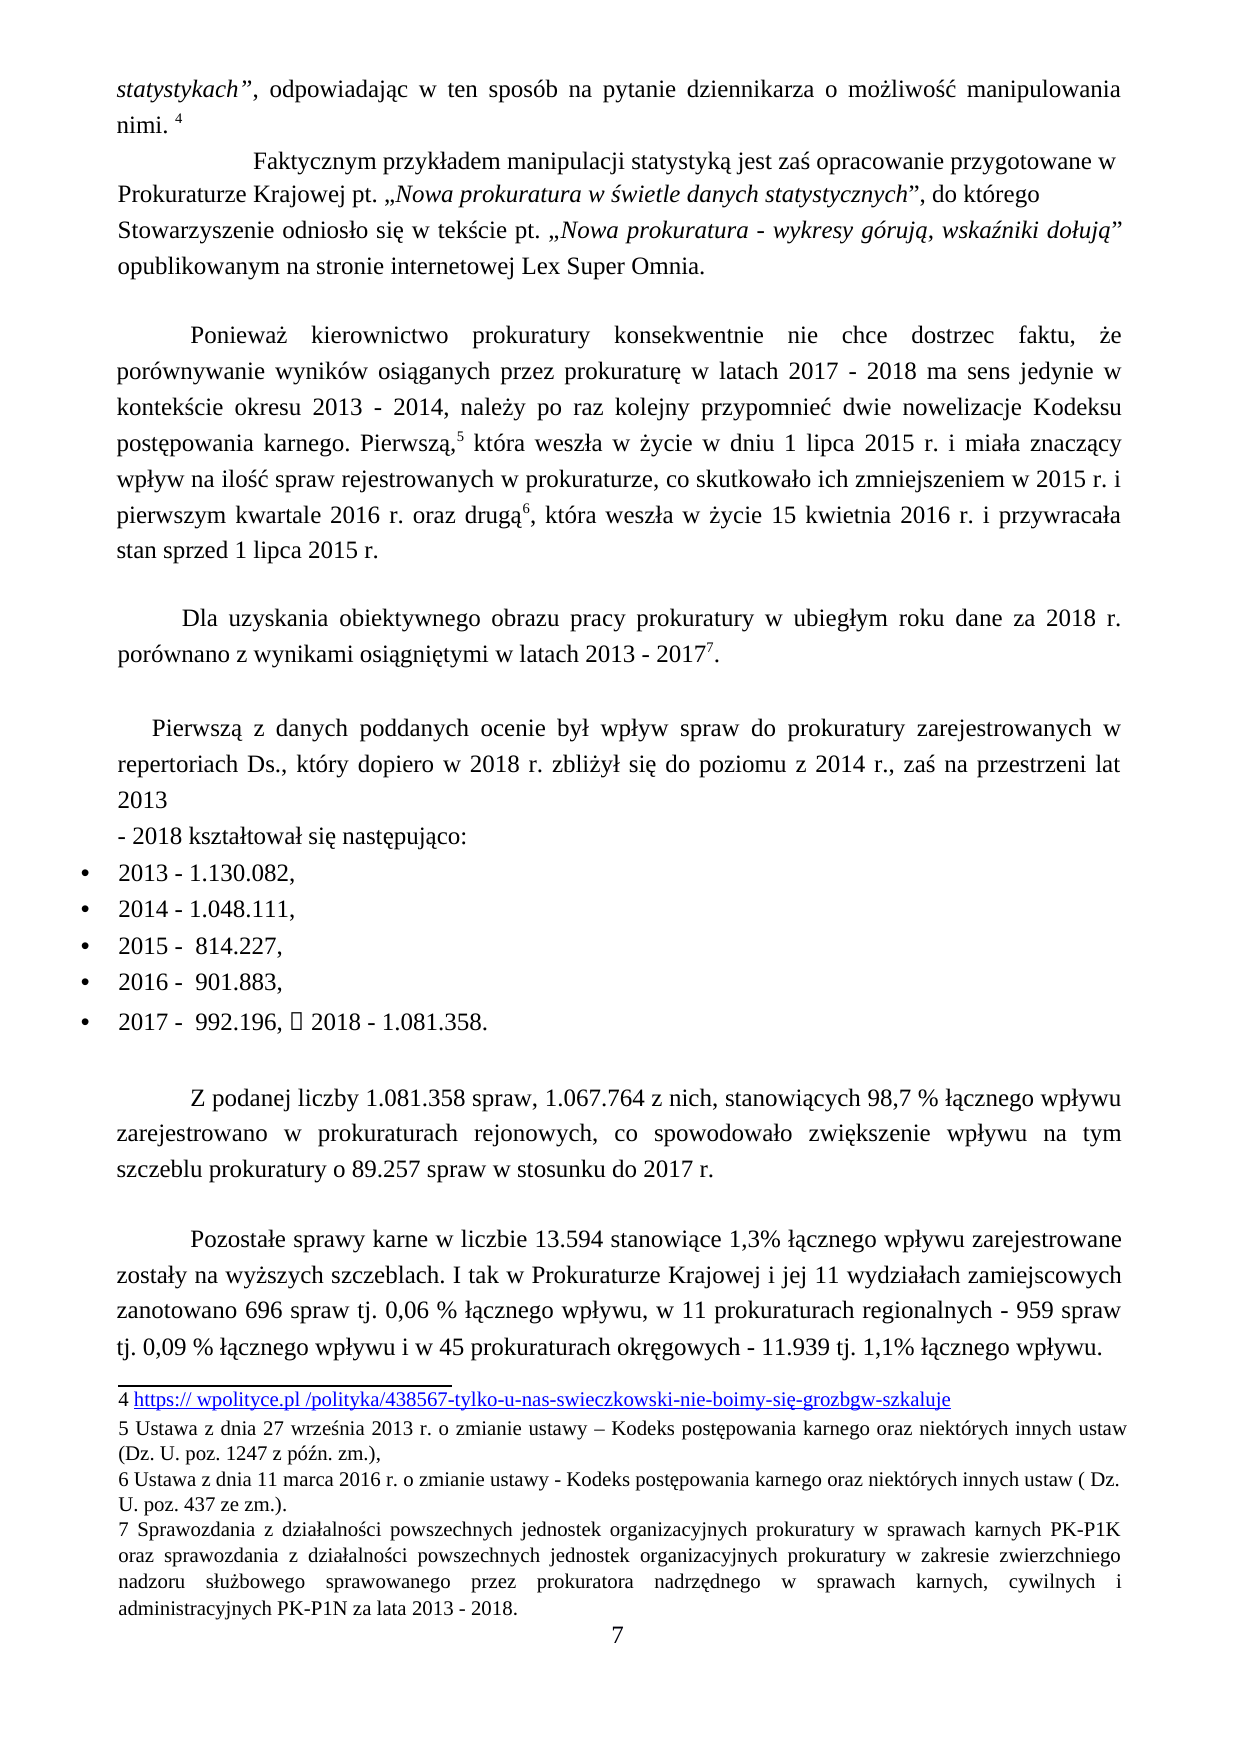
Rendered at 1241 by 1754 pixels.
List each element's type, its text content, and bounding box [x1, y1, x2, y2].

text statystykach”, odpowiadając w ten sposób na pytanie dziennikarza o możliwość manipulowania nimi. [116, 74, 1122, 138]
text Ponieważ kierownictwo prokuratury konsekwentnie nie chce dostrzec faktu, że porównywanie wyników osiąganych przez prokuraturę w latach 2017 - 2018 ma sens jedynie w kontekście okresu 2013 - 2014, należy po raz kolejny przypomnieć dwie nowelizacje Kodeksu postępowania karnego. Pierwszą, która weszła w życie w dniu 1 lipca 2015 r. i miała znaczący wpływ na ilość spraw rejestrowanych w prokuraturze, co skutkowało ich zmniejszeniem w 2015 r. i pierwszym kwartale 2016 r. oraz drugą, która weszła w życie 15 kwietnia 2016 r. i przywracała stan sprzed 1 lipca 2015 r. [116, 320, 1122, 564]
list 2017 - 992.196,  2018 - 1.081.358. [81, 1004, 1122, 1038]
text Stowarzyszenie odniosło się w tekście pt. „Nowa prokuratura - wykresy górują, wskaźniki dołują” opublikowanym na stronie internetowej Lex Super Omnia. [117, 215, 1122, 280]
text Sprawozdania z działalności powszechnych jednostek organizacyjnych prokuratury w sprawach karnych PK-P1K oraz sprawozdania z działalności powszechnych jednostek organizacyjnych prokuratury w zakresie zwierzchniego nadzoru służbowego sprawowanego przez prokuratora nadrzędnego w sprawach karnych, cywilnych i administracyjnych PK-P1N za lata 2013 - 2018. [118, 1517, 1122, 1620]
list 2015 - 814.227, [81, 931, 1122, 959]
list 2016 - 901.883, [81, 967, 1122, 996]
text - 2018 kształtował się następująco: [117, 821, 1122, 850]
text Ustawa z dnia 11 marca 2016 r. o zmianie ustawy - Kodeks postępowania karnego oraz niektórych innych ustaw ( Dz. U. poz. 437 ze zm.). [118, 1467, 1128, 1517]
list 2014 - 1.048.111, [81, 894, 1122, 923]
text Pozostałe sprawy karne w liczbie 13.594 stanowiące 1,3% łącznego wpływu zarejestrowane zostały na wyższych szczeblach. I tak w Prokuraturze Krajowej i jej 11 wydziałach zamiejscowych zanotowano 696 spraw tj. 0,06 % łącznego wpływu, w 11 prokuraturach regionalnych - 959 spraw tj. 0,09 % łącznego wpływu i w 45 prokuraturach okręgowych - 11.939 tj. 1,1% łącznego wpływu. [116, 1224, 1122, 1360]
text Pierwszą z danych poddanych ocenie był wpływ spraw do prokuratury zarejestrowanych w repertoriach Ds., który dopiero w 2018 r. zbliżył się do poziomu z 2014 r., zaś na przestrzeni lat 2013 [117, 713, 1122, 813]
text Faktycznym przykładem manipulacji statystyką jest zaś opracowanie przygotowane w [118, 146, 1122, 175]
text Ustawa z dnia 27 września 2013 r. o zmianie ustawy – Kodeks postępowania karnego oraz niektórych innych ustaw (Dz. U. poz. 1247 z późn. zm.), [118, 1415, 1128, 1466]
list 2013 - 1.130.082, [81, 858, 1122, 886]
text Dla uzyskania obiektywnego obrazu pracy prokuratury w ubiegłym roku dane za 2018 r. porównano z wynikami osiągniętymi w latach 2013 - 2017. [117, 603, 1122, 667]
text Z podanej liczby 1.081.358 spraw, 1.067.764 z nich, stanowiących 98,7 % łącznego wpływu zarejestrowano w prokuraturach rejonowych, co spowodowało zwiększenie wpływu na tym szczeblu prokuratury o 89.257 spraw w stosunku do 2017 r. [116, 1083, 1122, 1183]
text https:// wpolityce.pl /polityka/438567-tylko-u-nas-swieczkowski-nie-boimy-się-grozbgw-szkaluje [118, 1386, 1128, 1412]
text Prokuraturze Krajowej pt. „Nowa prokuratura w świetle danych statystycznych”, do którego [117, 179, 1123, 207]
